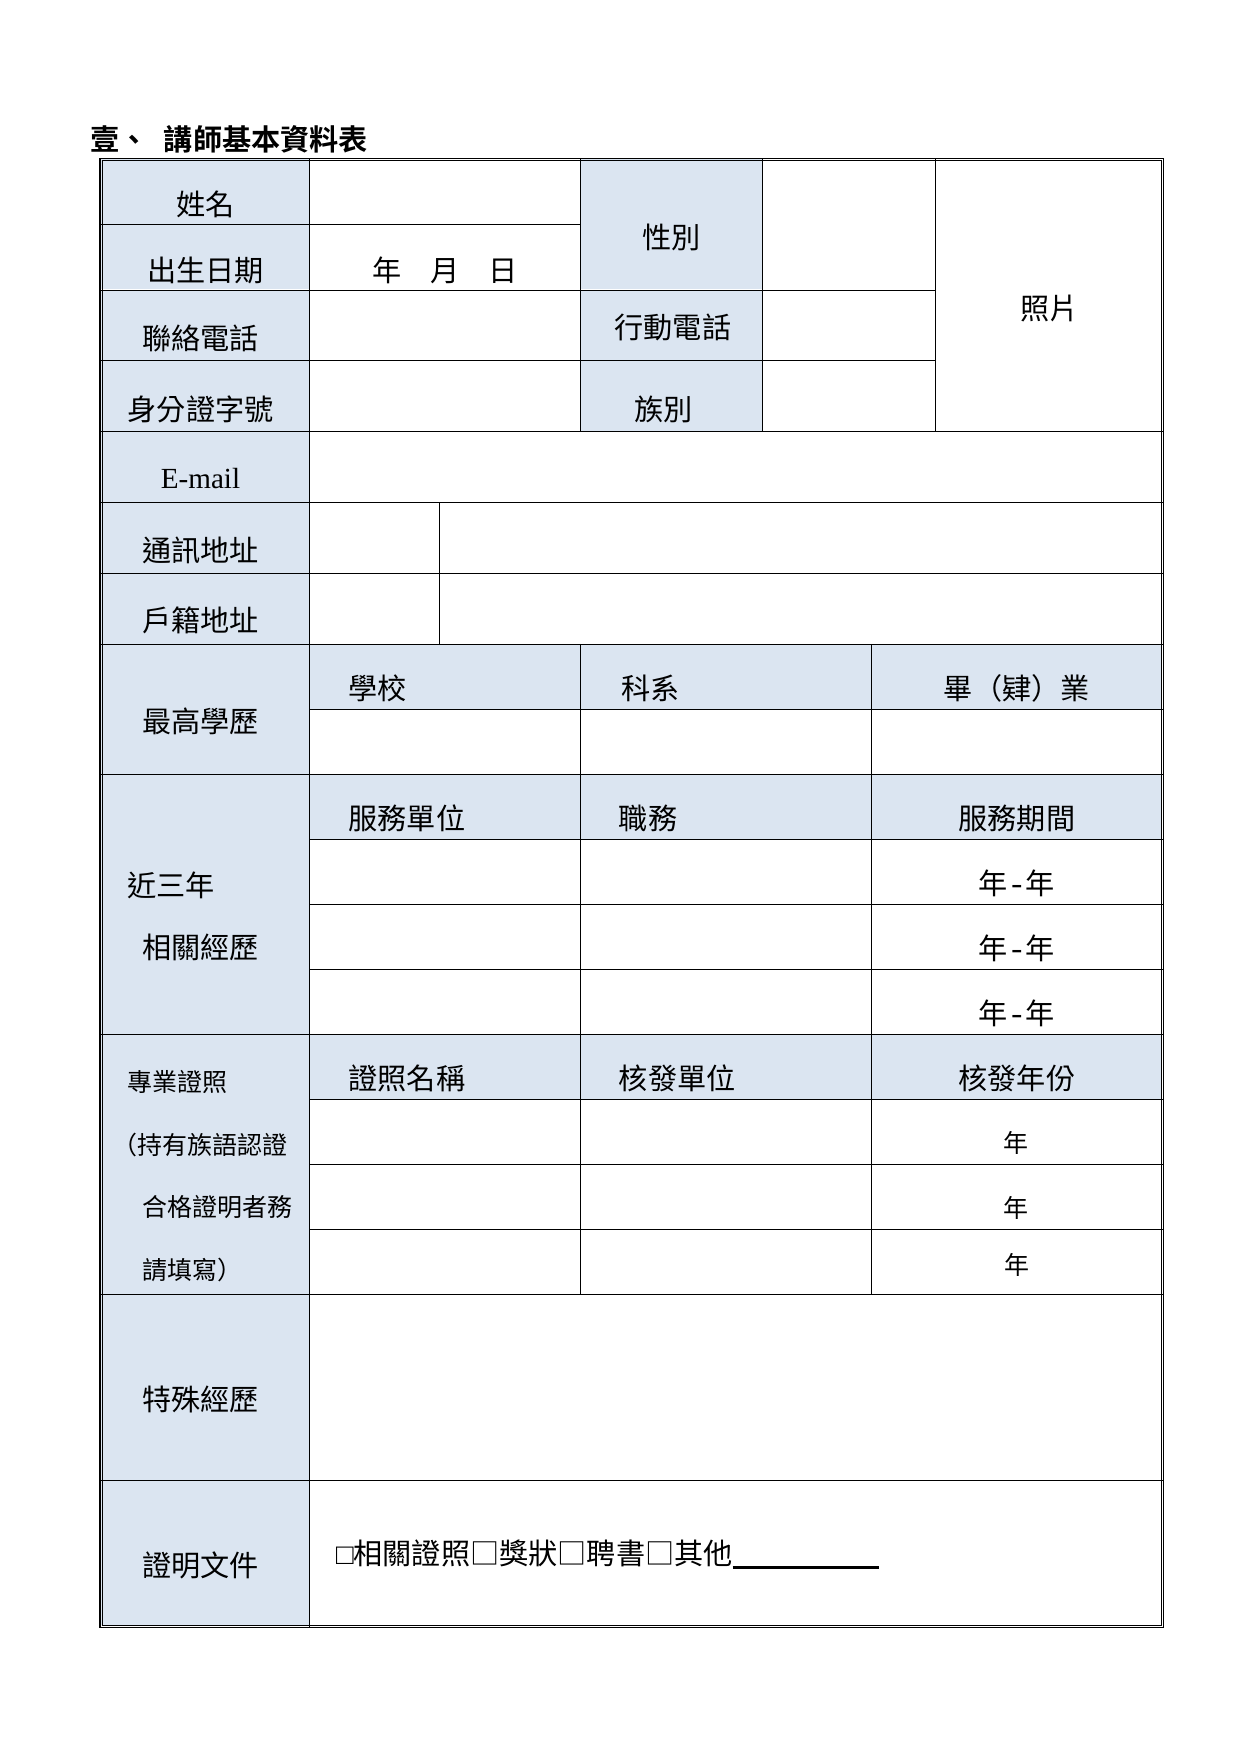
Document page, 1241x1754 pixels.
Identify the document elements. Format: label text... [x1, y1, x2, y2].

table_cell 職務 [581, 775, 871, 839]
table_header [310, 161, 580, 224]
table_cell 通訊地址 [103, 503, 309, 573]
table_cell 年-年 [872, 970, 1161, 1034]
table_cell E-mail [103, 432, 309, 502]
table_cell 近三年 相關經歷 [103, 775, 309, 1034]
table_cell [310, 291, 580, 360]
table_cell [581, 1165, 871, 1229]
table_cell 年 [872, 1165, 1161, 1229]
table_cell 專業證照 （持有族語認證 合格證明者務 請填寫） [103, 1035, 309, 1294]
table_cell 出生日期 [103, 225, 309, 289]
table_cell 年 月 日 [310, 225, 580, 289]
table_cell [310, 361, 580, 431]
table_cell 聯絡電話 [103, 291, 309, 360]
table_cell 年-年 [872, 840, 1161, 904]
table_cell [310, 432, 1161, 502]
table_cell [581, 710, 871, 774]
table_cell [581, 970, 871, 1034]
list 講師基本資料表 [90, 96, 1165, 158]
table_cell 證明文件 [103, 1481, 309, 1625]
table_cell 年-年 [872, 905, 1161, 969]
table_cell [310, 710, 580, 774]
table_cell 族別 [581, 361, 762, 431]
table_cell [763, 291, 935, 360]
table_cell [440, 574, 1161, 644]
table_cell [310, 1165, 580, 1229]
table_cell [581, 905, 871, 969]
table_cell 畢（肄）業 [872, 645, 1161, 709]
table_cell [310, 503, 439, 573]
table_cell [763, 361, 935, 431]
table_cell [310, 970, 580, 1034]
table_cell [581, 1230, 871, 1294]
table_cell 核發單位 [581, 1035, 871, 1099]
table_cell 行動電話 [581, 291, 762, 360]
table_cell [310, 574, 439, 644]
table_cell 年 [872, 1100, 1161, 1164]
table_cell [310, 840, 580, 904]
table_cell [440, 503, 1161, 573]
table_header 性別 [581, 161, 762, 289]
table_cell 核發年份 [872, 1035, 1161, 1099]
table_header [763, 161, 935, 289]
table_header 照片 [936, 161, 1161, 431]
table_cell 最高學歷 [103, 645, 309, 774]
table_cell □相關證照□獎狀□聘書□其他 [310, 1481, 1161, 1625]
table_cell [310, 1295, 1161, 1480]
table_cell [581, 840, 871, 904]
table_cell [310, 1100, 580, 1164]
table_cell [581, 1100, 871, 1164]
table_cell 科系 [581, 645, 871, 709]
table_cell 年 [872, 1230, 1161, 1294]
table_header 姓名 [103, 161, 309, 224]
table_cell 特殊經歷 [103, 1295, 309, 1480]
table_cell 證照名稱 [310, 1035, 580, 1099]
table_cell 學校 [310, 645, 580, 709]
table_cell 服務單位 [310, 775, 580, 839]
table_cell [310, 1230, 580, 1294]
table_cell [310, 905, 580, 969]
table_cell 服務期間 [872, 775, 1161, 839]
table_cell 戶籍地址 [103, 574, 309, 644]
table_cell 身分證字號 [103, 361, 309, 431]
table_cell [872, 710, 1161, 774]
